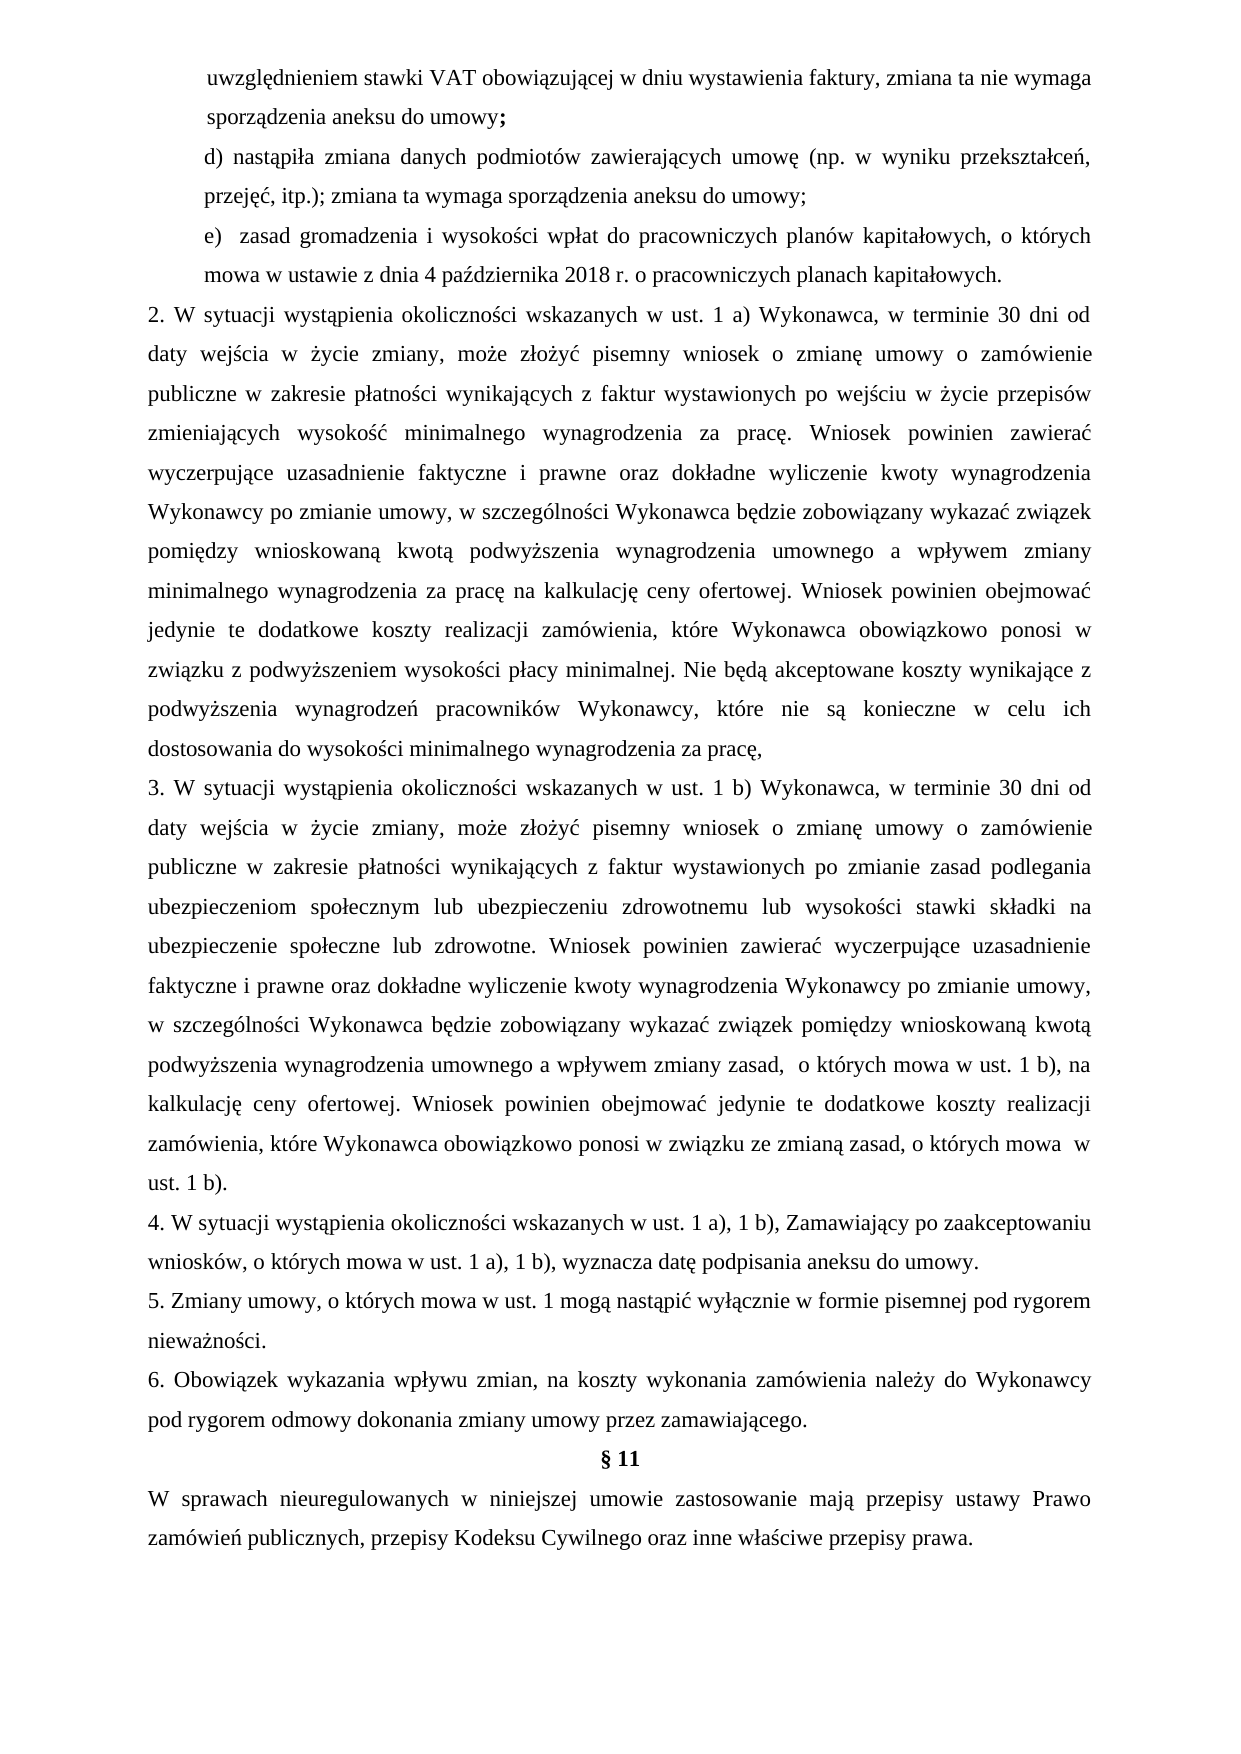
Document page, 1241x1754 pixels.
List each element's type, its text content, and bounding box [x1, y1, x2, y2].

list e) zasad gromadzenia i wysokości wpłat do pracowniczych planów kapitałowych, o których mowa w ustawie z dnia 4 października 2018 r. o pracowniczych planach kapitałowych. [173, 222, 1093, 287]
list 2. W sytuacji wystąpienia okoliczności wskazanych w ust. 1 a) Wykonawca, w terminie 30 dni od daty wejścia w życie zmiany, może złożyć pisemny wniosek o zmianę umowy o zamówienie publiczne w zakresie płatności wynikających z faktur wystawionych po wejściu w życie przepisów zmieniających wysokość minimalnego wynagrodzenia za pracę. Wniosek powinien zawierać wyczerpujące uzasadnienie faktyczne i prawne oraz dokładne wyliczenie kwoty wynagrodzenia Wykonawcy po zmianie umowy, w szczególności Wykonawca będzie zobowiązany wykazać związek pomiędzy wnioskowaną kwotą podwyższenia wynagrodzenia umownego a wpływem zmiany minimalnego wynagrodzenia za pracę na kalkulację ceny ofertowej. Wniosek powinien obejmować jedynie te dodatkowe koszty realizacji zamówienia, które Wykonawca obowiązkowo ponosi w związku z podwyższeniem wysokości płacy minimalnej. Nie będą akceptowane koszty wynikające z podwyższenia wynagrodzeń pracowników Wykonawcy, które nie są konieczne w celu ich dostosowania do wysokości minimalnego wynagrodzenia za pracę, [148, 301, 1093, 761]
text § 11 [148, 1446, 1093, 1472]
list d) nastąpiła zmiana danych podmiotów zawierających umowę (np. w wyniku przekształceń, przejęć, itp.); zmiana ta wymaga sporządzenia aneksu do umowy; [173, 143, 1093, 208]
list uwzględnieniem stawki VAT obowiązującej w dniu wystawienia faktury, zmiana ta nie wymaga sporządzenia aneksu do umowy; [177, 64, 1093, 129]
list 5. Zmiany umowy, o których mowa w ust. 1 mogą nastąpić wyłącznie w formie pisemnej pod rygorem nieważności. [148, 1288, 1093, 1353]
list 4. W sytuacji wystąpienia okoliczności wskazanych w ust. 1 a), 1 b), Zamawiający po zaakceptowaniu wniosków, o których mowa w ust. 1 a), 1 b), wyznacza datę podpisania aneksu do umowy. [148, 1209, 1093, 1274]
list 6. Obowiązek wykazania wpływu zmian, na koszty wykonania zamówienia należy do Wykonawcy pod rygorem odmowy dokonania zmiany umowy przez zamawiającego. [148, 1367, 1093, 1432]
list 3. W sytuacji wystąpienia okoliczności wskazanych w ust. 1 b) Wykonawca, w terminie 30 dni od daty wejścia w życie zmiany, może złożyć pisemny wniosek o zmianę umowy o zamówienie publiczne w zakresie płatności wynikających z faktur wystawionych po zmianie zasad podlegania ubezpieczeniom społecznym lub ubezpieczeniu zdrowotnemu lub wysokości stawki składki na ubezpieczenie społeczne lub zdrowotne. Wniosek powinien zawierać wyczerpujące uzasadnienie faktyczne i prawne oraz dokładne wyliczenie kwoty wynagrodzenia Wykonawcy po zmianie umowy, w szczególności Wykonawca będzie zobowiązany wykazać związek pomiędzy wnioskowaną kwotą podwyższenia wynagrodzenia umownego a wpływem zmiany zasad, o których mowa w ust. 1 b), na kalkulację ceny ofertowej. Wniosek powinien obejmować jedynie te dodatkowe koszty realizacji zamówienia, które Wykonawca obowiązkowo ponosi w związku ze zmianą zasad, o których mowa w ust. 1 b). [148, 774, 1093, 1196]
list W sprawach nieuregulowanych w niniejszej umowie zastosowanie mają przepisy ustawy Prawo zamówień publicznych, przepisy Kodeksu Cywilnego oraz inne właściwe przepisy prawa. [148, 1485, 1093, 1551]
